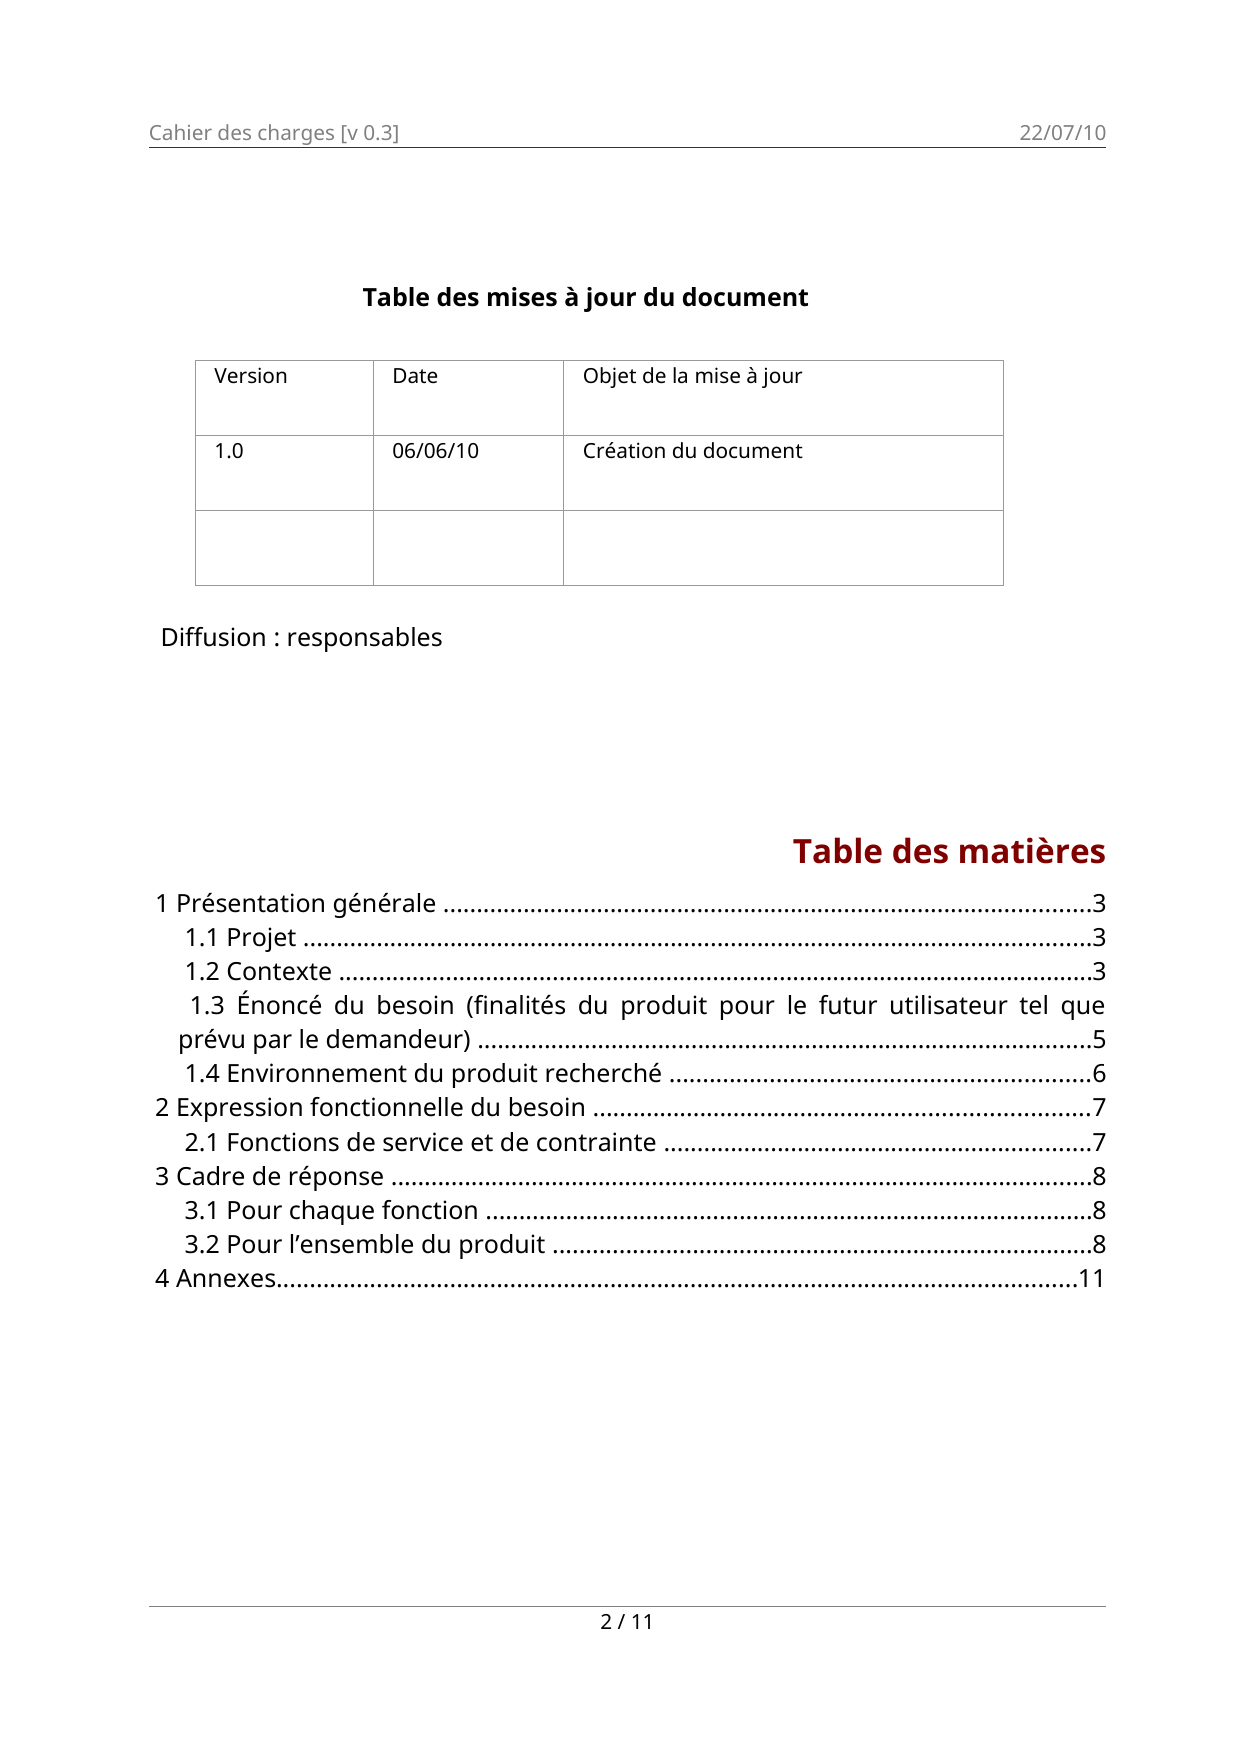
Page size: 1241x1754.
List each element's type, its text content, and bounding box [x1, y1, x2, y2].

text 3.1 Pour chaque fonction 8 [178, 1192, 1106, 1226]
table_header Version [196, 361, 373, 435]
table_cell [564, 511, 1003, 585]
text 1.1 Projet 3 [178, 920, 1106, 954]
text 3.2 Pour l’ensemble du produit 8 [178, 1226, 1106, 1260]
table_cell [196, 511, 373, 585]
text 2.1 Fonctions de service et de contrainte 7 [178, 1124, 1106, 1158]
text 1 Présentation générale 3 [148, 886, 1106, 920]
text 1.2 Contexte 3 [178, 954, 1106, 988]
text 3 Cadre de réponse 8 [148, 1158, 1106, 1192]
table_cell [374, 511, 563, 585]
subtitle Table des matières [148, 828, 1106, 873]
table_cell 1.0 [196, 436, 373, 510]
table_cell Création du document [564, 436, 1003, 510]
text Table des mises à jour du document [326, 279, 1059, 313]
text 2 Expression fonctionnelle du besoin 7 [148, 1090, 1106, 1124]
table_header Objet de la mise à jour [564, 361, 1003, 435]
text 1.3 Énoncé du besoin (finalités du produit pour le futur utilisateur tel que prévu par le demandeur) 5 [178, 988, 1106, 1056]
text Diffusion : responsables [160, 620, 1113, 654]
table_header Date [374, 361, 563, 435]
text 1.4 Environnement du produit recherché 6 [178, 1056, 1106, 1090]
text 4 Annexes 11 [148, 1260, 1106, 1294]
table_cell 06/06/10 [374, 436, 563, 510]
